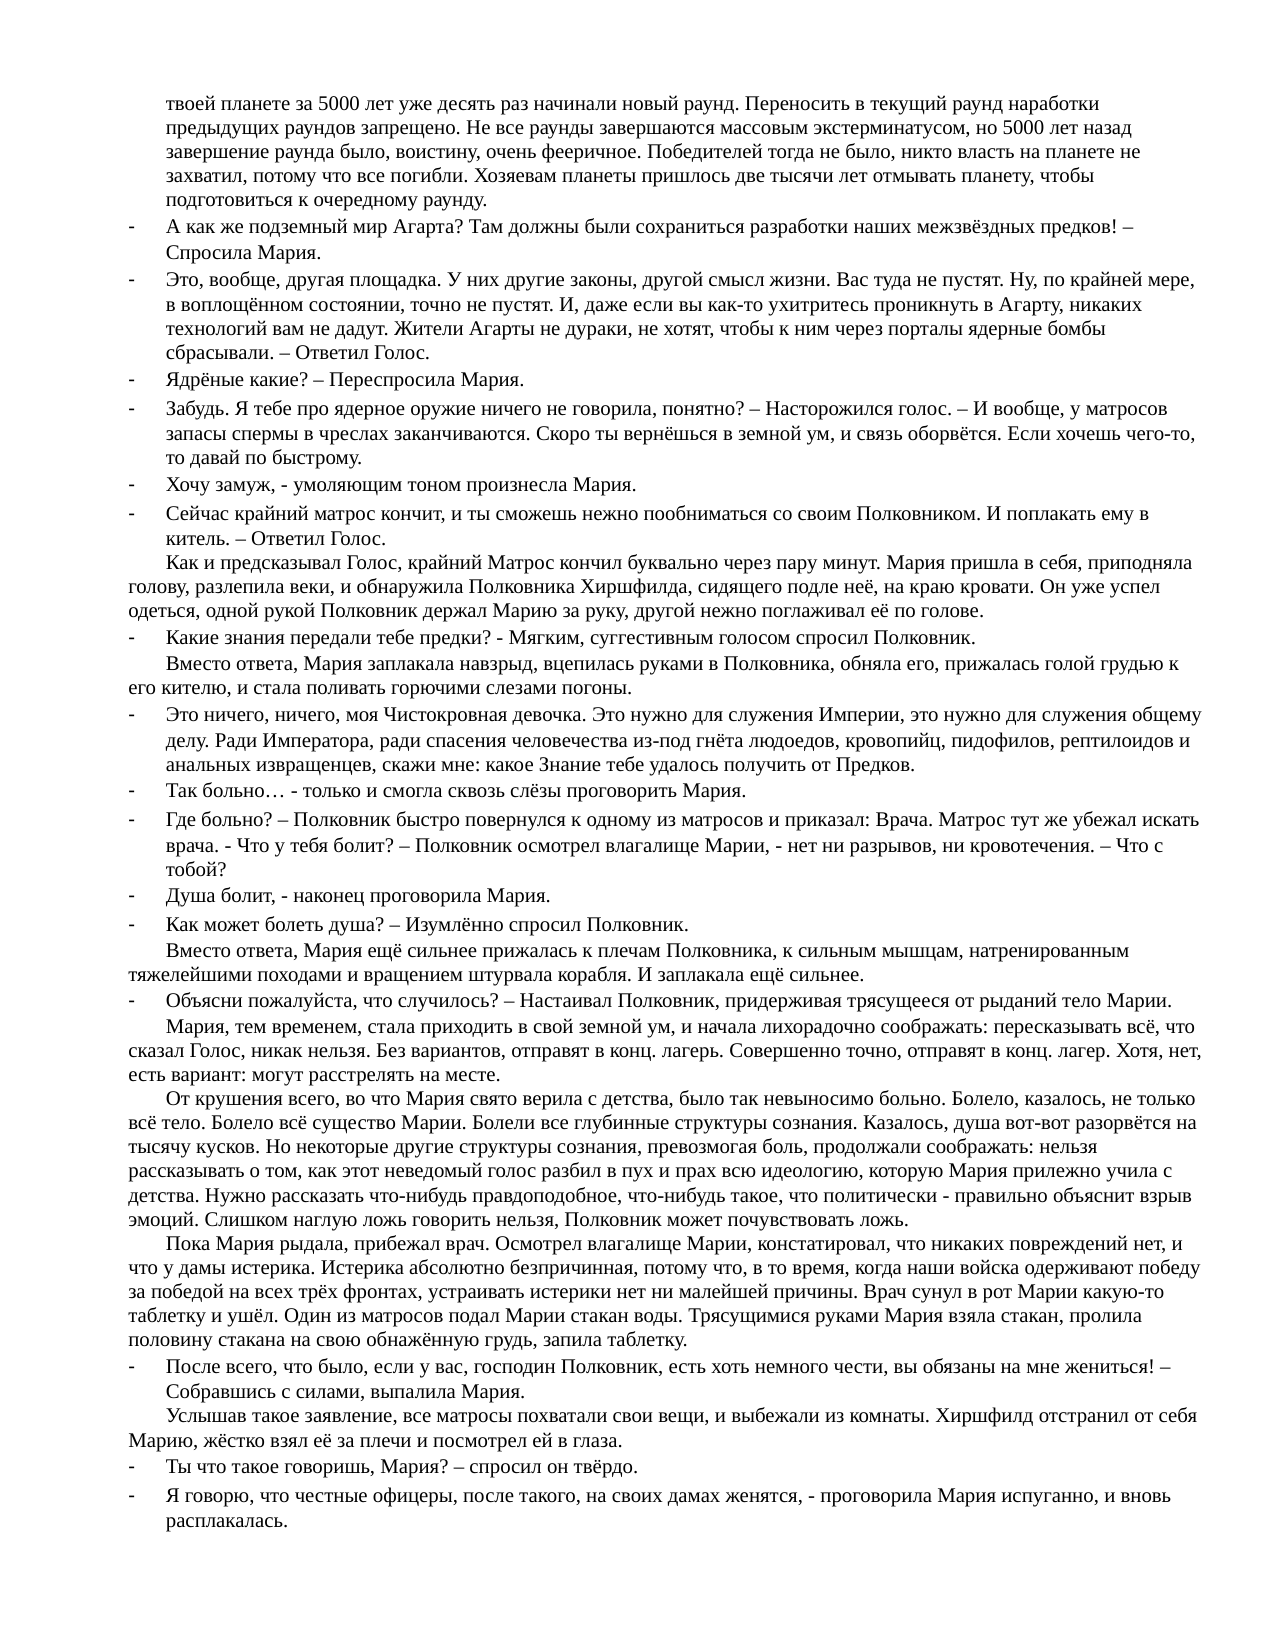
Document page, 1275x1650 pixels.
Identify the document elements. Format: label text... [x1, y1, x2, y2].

list Забудь. Я тебе про ядерное оружие ничего не говорила, понятно? – Насторожился голос. – И вообще, у матросов запасы спермы в чреслах заканчиваются. Скоро ты вернёшься в земной ум, и связь оборвётся. Если хочешь чего-то, то давай по быстрому. [128, 393, 1206, 469]
text Как и предсказывал Голос, крайний Матрос кончил буквально через пару минут. Мария пришла в себя, приподняла голову, разлепила веки, и обнаружила Полковника Хиршфилда, сидящего подле неё, на краю кровати. Он уже успел одеться, одной рукой Полковник держал Марию за руку, другой нежно поглаживал её по голове. [128, 550, 1206, 622]
text Вместо ответа, Мария ещё сильнее прижалась к плечам Полковника, к сильным мышцам, натренированным тяжелейшими походами и вращением штурвала корабля. И заплакала ещё сильнее. [128, 937, 1206, 986]
list Хочу замуж, - умоляющим тоном произнесла Мария. [128, 469, 1206, 498]
list Так больно… - только и смогла сквозь слёзы проговорить Мария. [128, 776, 1206, 804]
list Сейчас крайний матрос кончит, и ты сможешь нежно пообниматься со своим Полковником. И поплакать ему в китель. – Ответил Голос. [128, 498, 1206, 550]
list Где больно? – Полковник быстро повернулся к одному из матросов и приказал: Врача. Матрос тут же убежал искать врача. - Что у тебя болит? – Полковник осмотрел влагалище Марии, - нет ни разрывов, ни кровотечения. – Что с тобой? [128, 804, 1206, 881]
text Пока Мария рыдала, прибежал врач. Осмотрел влагалище Марии, констатировал, что никаких повреждений нет, и что у дамы истерика. Истерика абсолютно безпричинная, потому что, в то время, когда наши войска одерживают победу за победой на всех трёх фронтах, устраивать истерики нет ни малейшей причины. Врач сунул в рот Марии какую-то таблетку и ушёл. Один из матросов подал Марии стакан воды. Трясущимися руками Мария взяла стакан, пролила половину стакана на свою обнажённую грудь, запила таблетку. [128, 1231, 1206, 1351]
list Ядрёные какие? – Переспросила Мария. [128, 364, 1206, 393]
list Как может болеть душа? – Изумлённо спросил Полковник. [128, 909, 1206, 937]
text Мария, тем временем, стала приходить в свой земной ум, и начала лихорадочно соображать: пересказывать всё, что сказал Голос, никак нельзя. Без вариантов, отправят в конц. лагерь. Совершенно точно, отправят в конц. лагер. Хотя, нет, есть вариант: могут расстрелять на месте. [128, 1014, 1206, 1086]
list После всего, что было, если у вас, господин Полковник, есть хоть немного чести, вы обязаны на мне жениться! – Собравшись с силами, выпалила Мария. [128, 1351, 1206, 1403]
list Я говорю, что честные офицеры, после такого, на своих дамах женятся, - проговорила Мария испуганно, и вновь расплакалась. [128, 1480, 1206, 1532]
list Какие знания передали тебе предки? - Мягким, суггестивным голосом спросил Полковник. [128, 622, 1206, 651]
list А как же подземный мир Агарта? Там должны были сохраниться разработки наших межзвёздных предков! – Спросила Мария. [128, 211, 1206, 264]
list Душа болит, - наконец проговорила Мария. [128, 881, 1206, 909]
text Вместо ответа, Мария заплакала навзрыд, вцепилась руками в Полковника, обняла его, прижалась голой грудью к его кителю, и стала поливать горючими слезами погоны. [128, 651, 1206, 699]
list Ты что такое говоришь, Мария? – спросил он твёрдо. [128, 1452, 1206, 1480]
list Это ничего, ничего, моя Чистокровная девочка. Это нужно для служения Империи, это нужно для служения общему делу. Ради Императора, ради спасения человечества из-под гнёта людоедов, кровопийц, пидофилов, рептилоидов и анальных извращенцев, скажи мне: какое Знание тебе удалось получить от Предков. [128, 699, 1206, 776]
list Это, вообще, другая площадка. У них другие законы, другой смысл жизни. Вас туда не пустят. Ну, по крайней мере, в воплощённом состоянии, точно не пустят. И, даже если вы как-то ухитритесь проникнуть в Агарту, никаких технологий вам не дадут. Жители Агарты не дураки, не хотят, чтобы к ним через порталы ядерные бомбы сбрасывали. – Ответил Голос. [128, 264, 1206, 364]
text От крушения всего, во что Мария свято верила с детства, было так невыносимо больно. Болело, казалось, не только всё тело. Болело всё существо Марии. Болели все глубинные структуры сознания. Казалось, душа вот-вот разорвётся на тысячу кусков. Но некоторые другие структуры сознания, превозмогая боль, продолжали соображать: нельзя рассказывать о том, как этот неведомый голос разбил в пух и прах всю идеологию, которую Мария прилежно учила с детства. Нужно рассказать что-нибудь правдоподобное, что-нибудь такое, что политически - правильно объяснит взрыв эмоций. Слишком наглую ложь говорить нельзя, Полковник может почувствовать ложь. [128, 1086, 1206, 1231]
list твоей планете за 5000 лет уже десять раз начинали новый раунд. Переносить в текущий раунд наработки предыдущих раундов запрещено. Не все раунды завершаются массовым экстерминатусом, но 5000 лет назад завершение раунда было, воистину, очень фееричное. Победителей тогда не было, никто власть на планете не захватил, потому что все погибли. Хозяевам планеты пришлось две тысячи лет отмывать планету, чтобы подготовиться к очередному раунду. [128, 91, 1206, 211]
text Услышав такое заявление, все матросы похватали свои вещи, и выбежали из комнаты. Хиршфилд отстранил от себя Марию, жёстко взял её за плечи и посмотрел ей в глаза. [128, 1403, 1206, 1452]
list Объясни пожалуйста, что случилось? – Настаивал Полковник, придерживая трясущееся от рыданий тело Марии. [128, 986, 1206, 1014]
